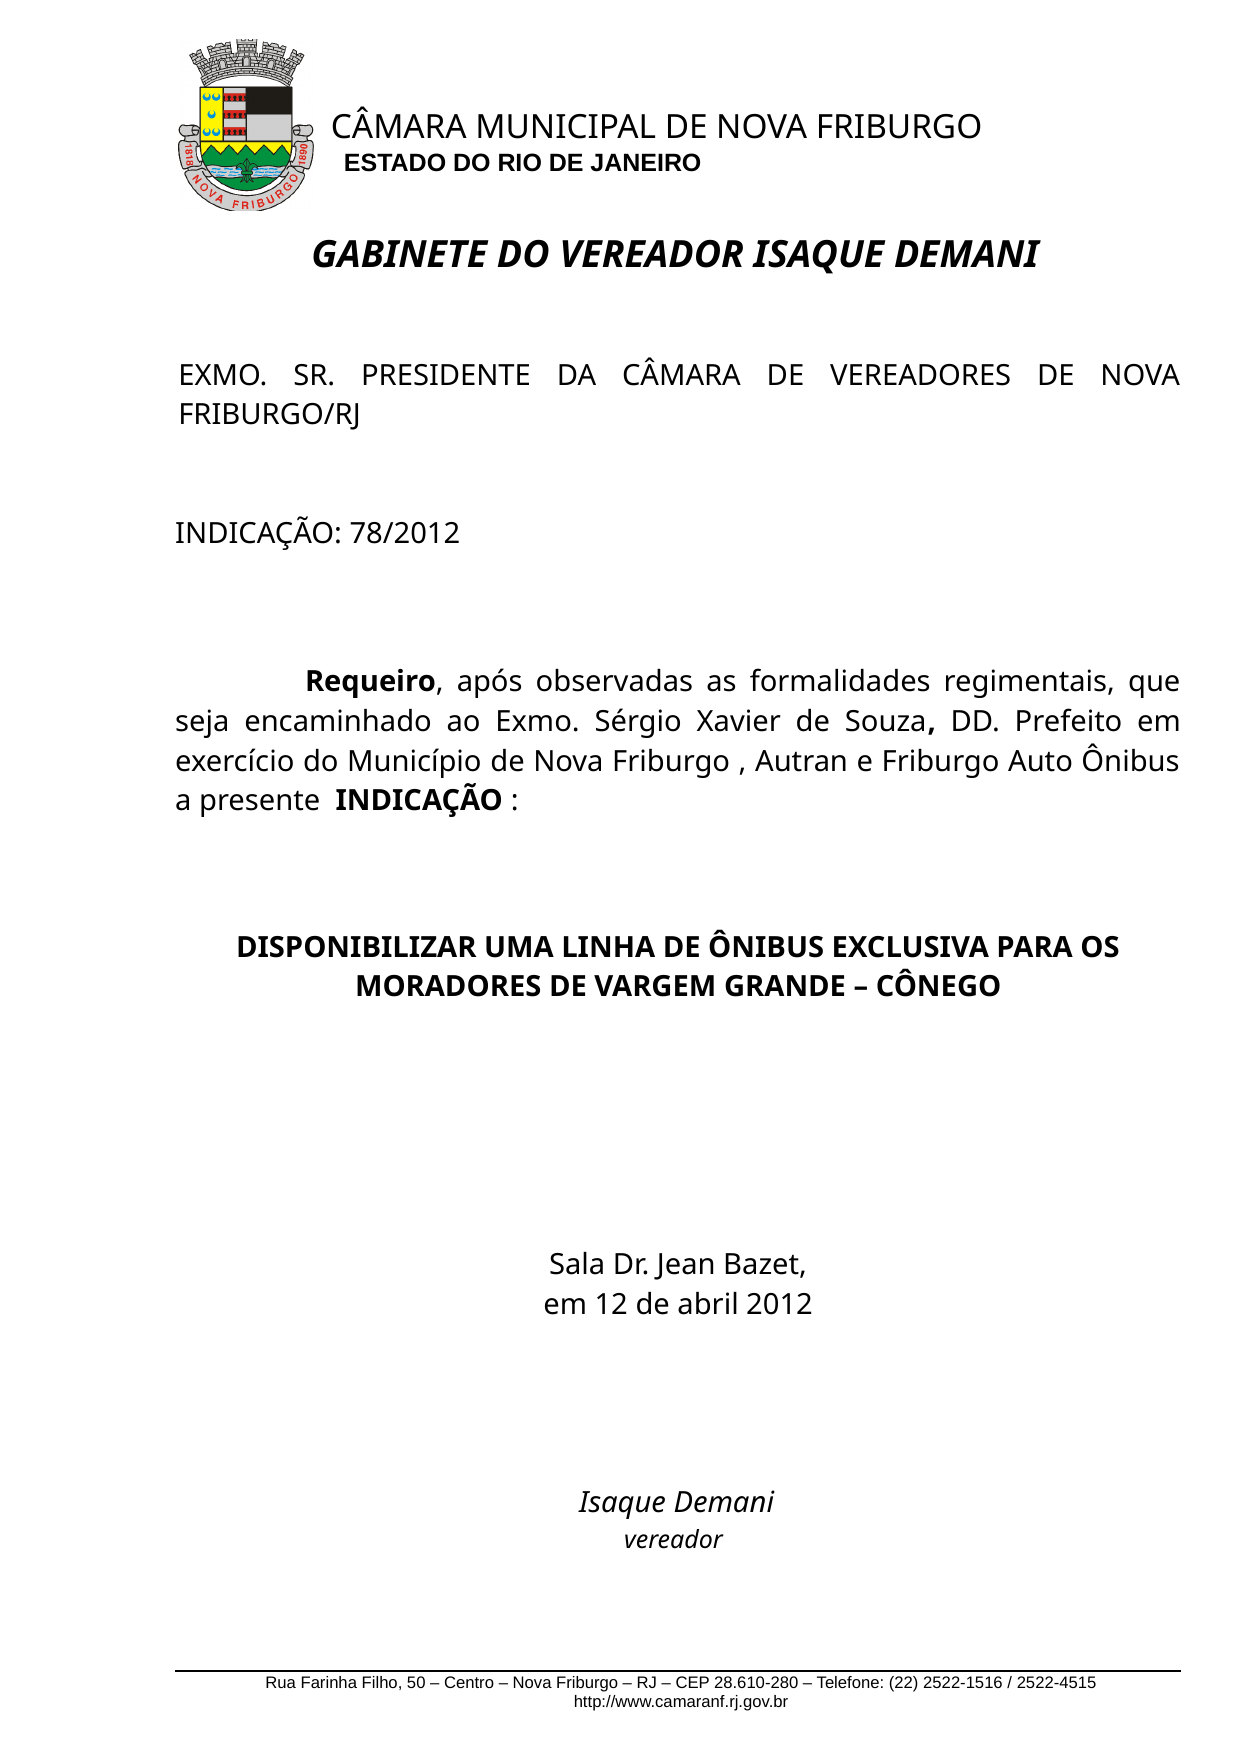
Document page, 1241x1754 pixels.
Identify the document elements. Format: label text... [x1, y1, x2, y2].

text DISPONIBILIZAR UMA LINHA DE ÔNIBUS EXCLUSIVA PARA OS MORADORES DE VARGEM GRANDE – CÔNEGO [175, 926, 1181, 1005]
text Sala Dr. Jean Bazet, [175, 1243, 1181, 1283]
text GABINETE DO VEREADOR ISAQUE DEMANI [173, 227, 1181, 278]
text EXMO. SR. PRESIDENTE DA CÂMARA DE VEREADORES DE NOVA FRIBURGO/RJ [178, 354, 1181, 433]
text Isaque Demani [175, 1482, 1181, 1521]
text INDICAÇÃO: 78/2012 [175, 513, 1181, 552]
text em 12 de abril 2012 [175, 1283, 1181, 1323]
text vereador [175, 1521, 1181, 1555]
text Requeiro, após observadas as formalidades regimentais, que seja encaminhado ao Exmo. Sérgio Xavier de Souza, DD. Prefeito em exercício do Município de Nova Friburgo , Autran e Friburgo Auto Ônibus a presente INDICAÇÃO : [175, 661, 1181, 819]
